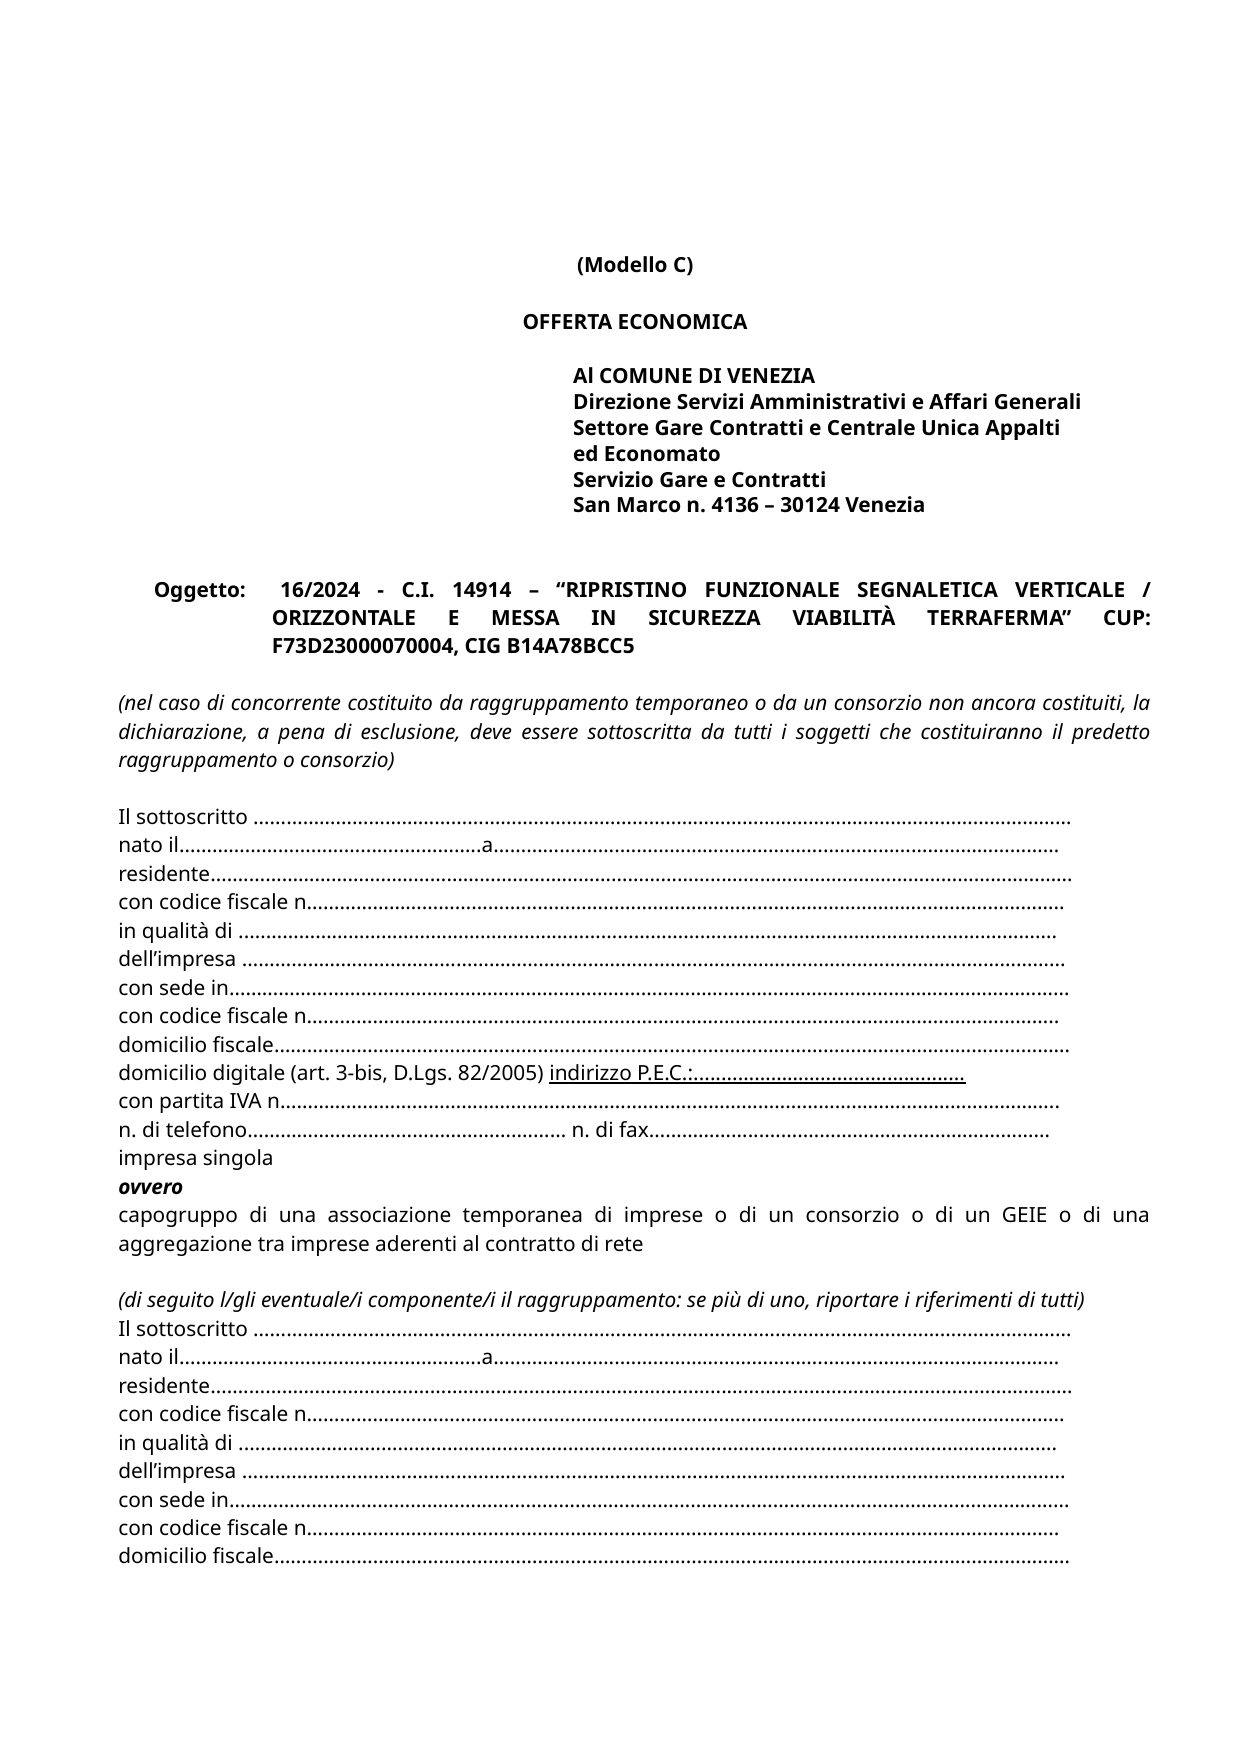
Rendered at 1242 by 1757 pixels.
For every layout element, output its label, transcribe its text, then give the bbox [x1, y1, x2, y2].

list Settore Gare Contratti e Centrale Unica Appalti [573, 415, 1152, 441]
text nato il……………………………...…..…………..a…………………..………………………………..…………………………………… [118, 1342, 1152, 1371]
text domicilio fiscale…………………………………………………………………………….………………………………………………… [118, 1542, 1152, 1570]
list Direzione Servizi Amministrativi e Affari Generali [573, 389, 1152, 415]
text in qualità di ..…………………………………….……………………………………...……………………………………….…………. [118, 1428, 1152, 1456]
text residente…….…………………………………………………………………………...……………………………………………………… [118, 859, 1152, 887]
text (nel caso di concorrente costituito da raggruppamento temporaneo o da un consorzio non ancora costituiti, la dichiarazione, a pena di esclusione, deve essere sottoscritta da tutti i soggetti che costituiranno il predetto raggruppamento o consorzio) [118, 688, 1152, 774]
list ed Economato [195, 441, 1152, 467]
text dell’impresa …………………………………………………………………………………………………………………………………... [118, 1456, 1152, 1485]
text capogruppo di una associazione temporanea di imprese o di un consorzio o di un GEIE o di una aggregazione tra imprese aderenti al contratto di rete [118, 1200, 1152, 1257]
text ovvero [118, 1172, 1152, 1200]
text domicilio fiscale…………………………………………………………………………….………………………………………………… [118, 1030, 1152, 1058]
text impresa singola [118, 1143, 1152, 1172]
list San Marco n. 4136 – 30124 Venezia [573, 493, 1152, 518]
text con codice fiscale n……………………………………………………………………………...……………………………………….. [118, 1001, 1152, 1030]
text (Modello C) [118, 250, 1152, 278]
text con codice fiscale n………………………………………………………………….…………………………………………………….. [118, 887, 1152, 916]
text (di seguito l/gli eventuale/i componente/i il raggruppamento: se più di uno, riportare i riferimenti di tutti) [118, 1286, 1152, 1314]
text Il sottoscritto ……………………………………………………………..…………………………………………………………………… [118, 1314, 1152, 1342]
text Il sottoscritto ……………………………………………………………..…………………………………………………………………… [118, 802, 1152, 831]
text con partita IVA n……………………………………………………………………………..…………………………………………….. [118, 1087, 1152, 1115]
text dell’impresa …………………………………………………………………………………………………………………………………... [118, 944, 1152, 973]
text n. di telefono………………………...……………….……… n. di fax………………...…….……………………………………… [118, 1115, 1152, 1143]
text con sede in…………………………………………………………………………………...………………………………………………… [118, 1485, 1152, 1513]
subtitle Al COMUNE DI VENEZIA [236, 364, 1152, 389]
text con sede in…………………………………………………………………………………...………………………………………………… [118, 973, 1152, 1001]
text in qualità di ..…………………………………….……………………………………...……………………………………….…………. [118, 916, 1152, 944]
text con codice fiscale n……………………………………………………………………………...……………………………………….. [118, 1513, 1152, 1542]
text domicilio digitale (art. 3-bis, D.Lgs. 82/2005) indirizzo P.E.C.:........…………….......................... [118, 1058, 1152, 1087]
text con codice fiscale n………………………………………………………………….…………………………………………………….. [118, 1399, 1152, 1428]
list Servizio Gare e Contratti [195, 467, 1152, 493]
text OFFERTA ECONOMICA [118, 307, 1152, 335]
text Oggetto: 16/2024 - C.I. 14914 – “RIPRISTINO FUNZIONALE SEGNALETICA VERTICALE / ORIZZONTALE E MESSA IN SICUREZZA VIABILITÀ TERRAFERMA” CUP: F73D23000070004, CIG B14A78BCC5 [153, 575, 1152, 660]
text nato il……………………………...…..…………..a…………………..………………………………..…………………………………… [118, 831, 1152, 859]
text residente…….…………………………………………………………………………...……………………………………………………… [118, 1371, 1152, 1399]
